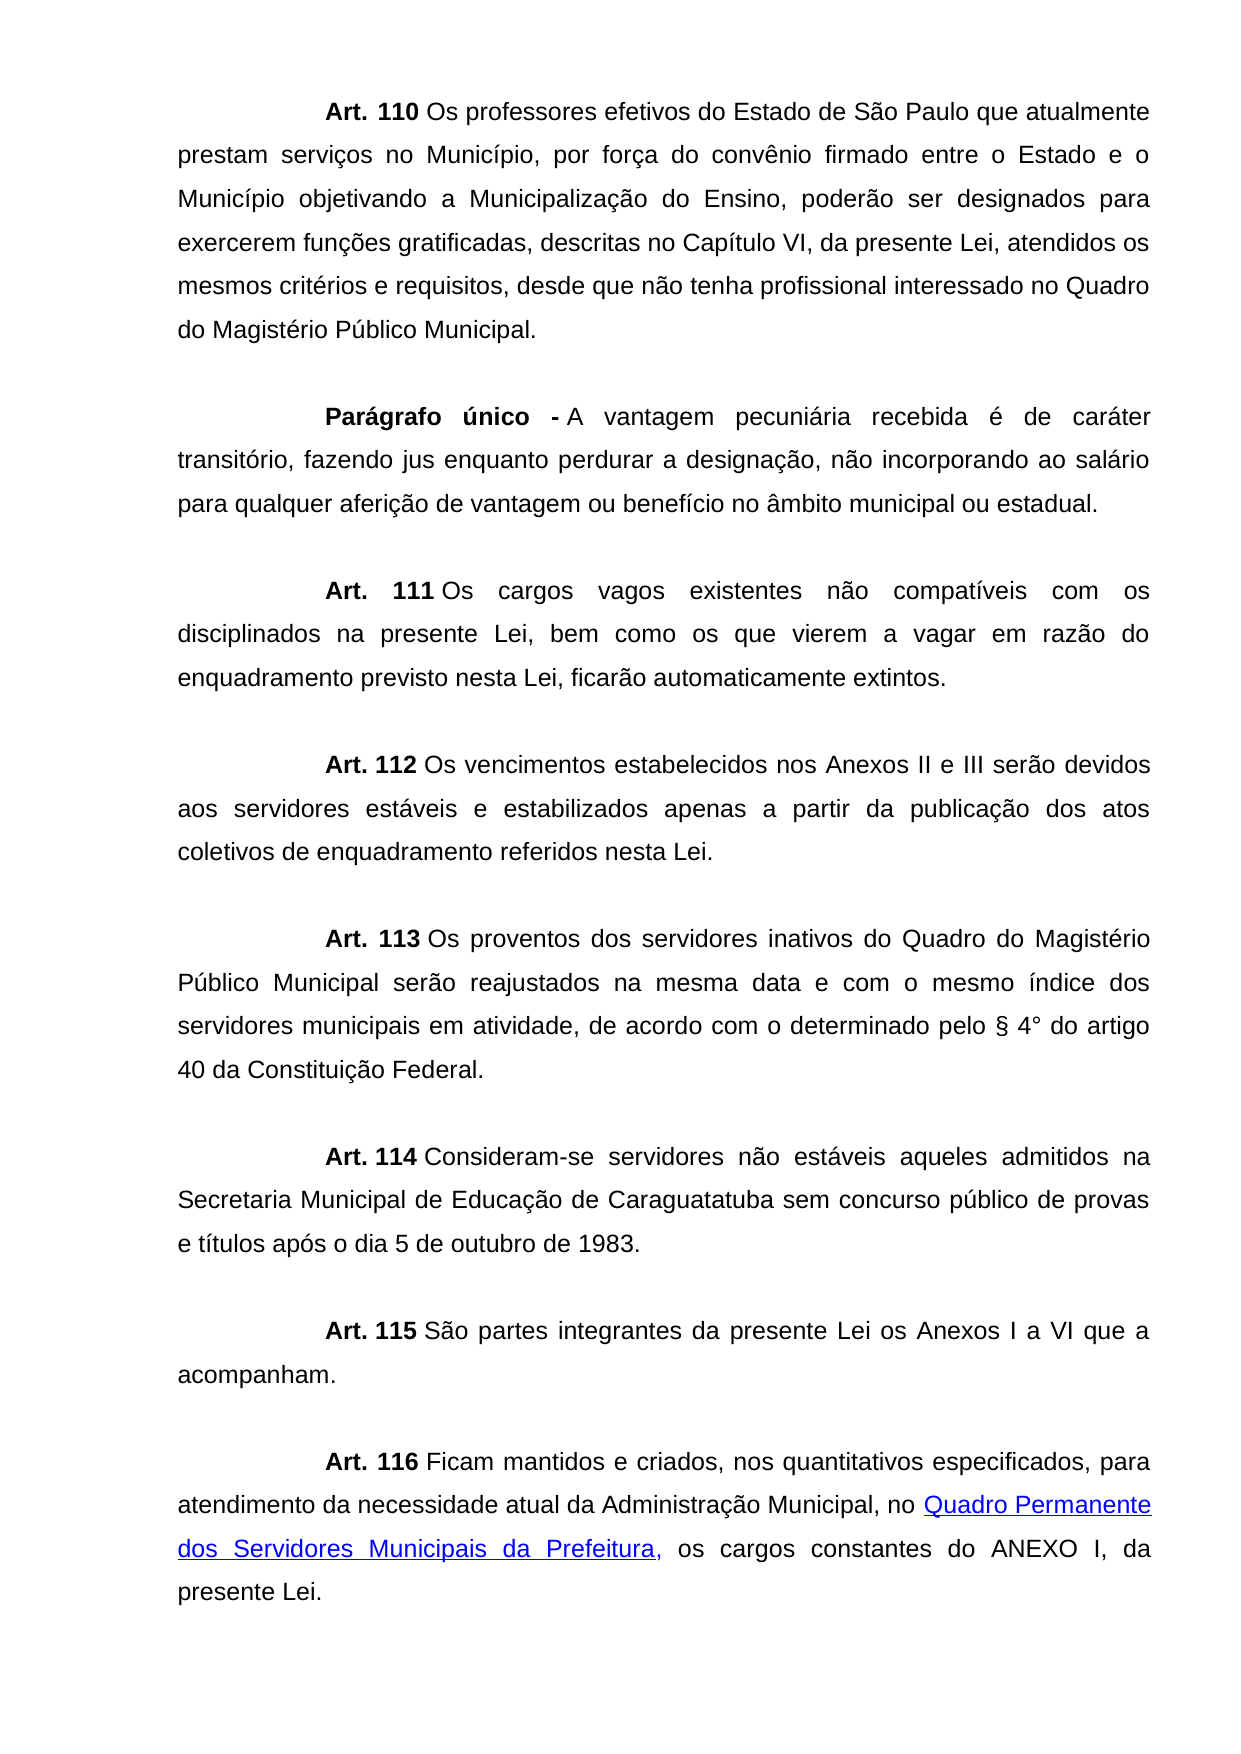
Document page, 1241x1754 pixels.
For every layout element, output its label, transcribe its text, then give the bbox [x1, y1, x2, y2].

text Parágrafo único - A vantagem pecuniária recebida é de caráter transitório, fazendo jus enquanto perdurar a designação, não incorporando ao salário para qualquer aferição de vantagem ou benefício no âmbito municipal ou estadual. [177, 402, 1152, 518]
text Art. 112 Os vencimentos estabelecidos nos Anexos II e III serão devidos aos servidores estáveis e estabilizados apenas a partir da publicação dos atos coletivos de enquadramento referidos nesta Lei. [177, 750, 1152, 866]
text Art. 114 Consideram-se servidores não estáveis aqueles admitidos na Secretaria Municipal de Educação de Caraguatatuba sem concurso público de provas e títulos após o dia 5 de outubro de 1983. [177, 1142, 1152, 1258]
text Art. 111 Os cargos vagos existentes não compatíveis com os disciplinados na presente Lei, bem como os que vierem a vagar em razão do enquadramento previsto nesta Lei, ficarão automaticamente extintos. [177, 576, 1152, 692]
text Art. 116 Ficam mantidos e criados, nos quantitativos especificados, para atendimento da necessidade atual da Administração Municipal, no Quadro Permanente dos Servidores Municipais da Prefeitura, os cargos constantes do ANEXO I, da presente Lei. [177, 1447, 1152, 1606]
text Art. 115 São partes integrantes da presente Lei os Anexos I a VI que a acompanham. [177, 1316, 1152, 1389]
text Art. 110 Os professores efetivos do Estado de São Paulo que atualmente prestam serviços no Município, por força do convênio firmado entre o Estado e o Município objetivando a Municipalização do Ensino, poderão ser designados para exercerem funções gratificadas, descritas no Capítulo VI, da presente Lei, atendidos os mesmos critérios e requisitos, desde que não tenha profissional interessado no Quadro do Magistério Público Municipal. [177, 97, 1152, 344]
text Art. 113 Os proventos dos servidores inativos do Quadro do Magistério Público Municipal serão reajustados na mesma data e com o mesmo índice dos servidores municipais em atividade, de acordo com o determinado pelo § 4° do artigo 40 da Constituição Federal. [177, 924, 1152, 1084]
